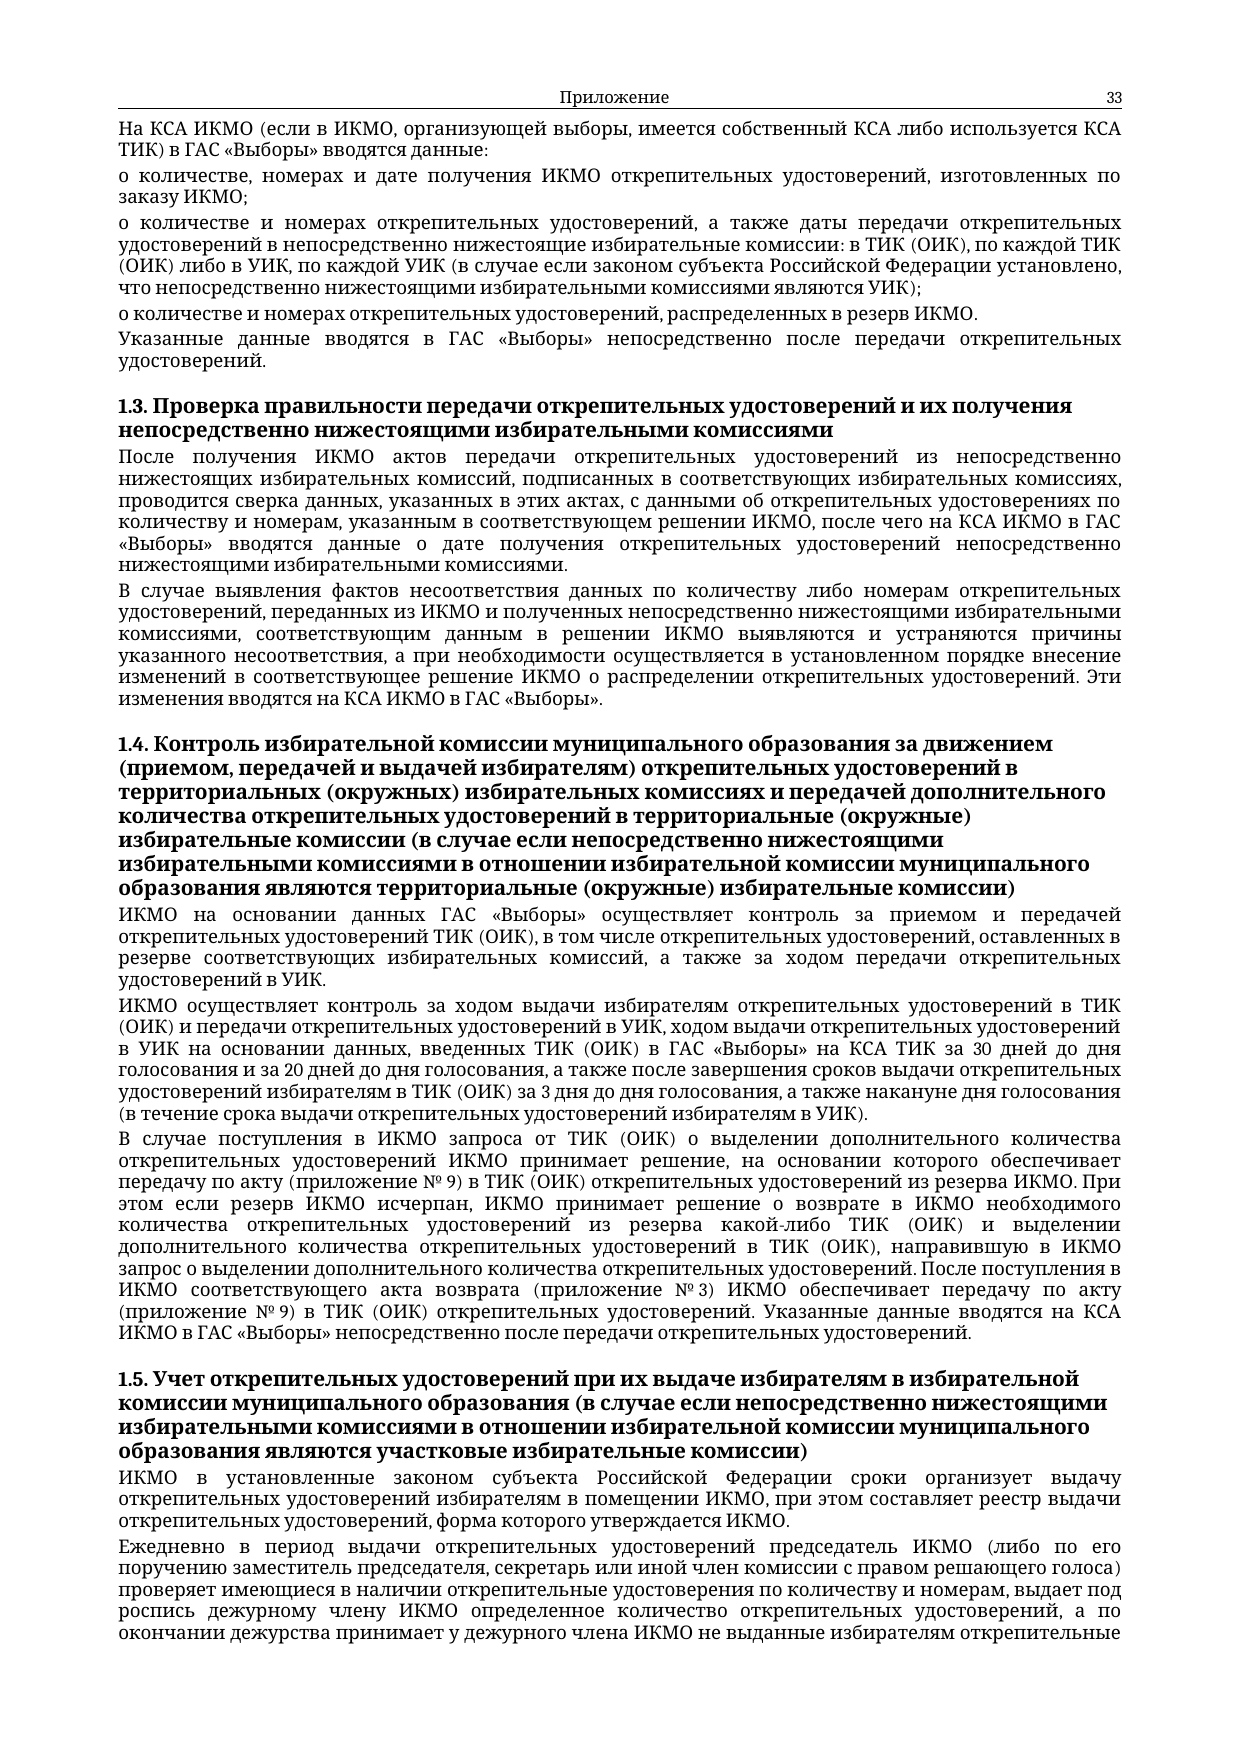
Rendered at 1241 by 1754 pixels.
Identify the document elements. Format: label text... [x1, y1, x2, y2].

text В случае выявления фактов несоответствия данных по количеству либо номерам открепительных удостоверений, переданных из ИКМО и полученных непосредственно нижестоящими избирательными комиссиями, соответствующим данным в решении ИКМО выявляются и устраняются причины указанного несоответствия, а при необходимости осуществляется в установленном порядке внесение изменений в соответствующее решение ИКМО о распределении открепительных удостоверений. Эти изменения вводятся на КСА ИКМО в ГАС «Выборы». [118, 581, 1122, 710]
text о количестве и номерах открепительных удостоверений, а также даты передачи открепительных удостоверений в непосредственно нижестоящие избирательные комиссии: в ТИК (ОИК), по каждой ТИК (ОИК) либо в УИК, по каждой УИК (в случае если законом субъекта Российской Федерации установлено, что непосредственно нижестоящими избирательными комиссиями являются УИК); [118, 213, 1122, 299]
text В случае поступления в ИКМО запроса от ТИК (ОИК) о выделении дополнительного количества открепительных удостоверений ИКМО принимает решение, на основании которого обеспечивает передачу по акту (приложение № 9) в ТИК (ОИК) открепительных удостоверений из резерва ИКМО. При этом если резерв ИКМО исчерпан, ИКМО принимает решение о возврате в ИКМО необходимого количества открепительных удостоверений из резерва какой-либо ТИК (ОИК) и выделении дополнительного количества открепительных удостоверений в ТИК (ОИК), направившую в ИКМО запрос о выделении дополнительного количества открепительных удостоверений. После поступления в ИКМО соответствующего акта возврата (приложение № 3) ИКМО обеспечивает передачу по акту (приложение № 9) в ТИК (ОИК) открепительных удостоверений. Указанные данные вводятся на КСА ИКМО в ГАС «Выборы» непосредственно после передачи открепительных удостоверений. [118, 1129, 1122, 1344]
text ИКМО осуществляет контроль за ходом выдачи избирателям открепительных удостоверений в ТИК (ОИК) и передачи открепительных удостоверений в УИК, ходом выдачи открепительных удостоверений в УИК на основании данных, введенных ТИК (ОИК) в ГАС «Выборы» на КСА ТИК за 30 дней до дня голосования и за 20 дней до дня голосования, а также после завершения сроков выдачи открепительных удостоверений избирателям в ТИК (ОИК) за 3 дня до дня голосования, а также накануне дня голосования (в течение срока выдачи открепительных удостоверений избирателям в УИК). [118, 995, 1122, 1124]
subtitle 1.3. Проверка правильности передачи открепительных удостоверений и их получения непосредственно нижестоящими избирательными комиссиями [118, 395, 1122, 443]
text Ежедневно в период выдачи открепительных удостоверений председатель ИКМО (либо по его поручению заместитель председателя, секретарь или иной член комиссии с правом решающего голоса) проверяет имеющиеся в наличии открепительные удостоверения по количеству и номерам, выдает под роспись дежурному члену ИКМО определенное количество открепительных удостоверений, а по окончании дежурства принимает у дежурного члена ИКМО не выданные избирателям открепительные [118, 1536, 1122, 1644]
text Указанные данные вводятся в ГАС «Выборы» непосредственно после передачи открепительных удостоверений. [118, 329, 1122, 372]
text ИКМО в установленные законом субъекта Российской Федерации сроки организует выдачу открепительных удостоверений избирателям в помещении ИКМО, при этом составляет реестр выдачи открепительных удостоверений, форма которого утверждается ИКМО. [118, 1467, 1122, 1532]
text о количестве и номерах открепительных удостоверений, распределенных в резерв ИКМО. [118, 303, 1122, 324]
subtitle 1.4. Контроль избирательной комиссии муниципального образования за движением (приемом, передачей и выдачей избирателям) открепительных удостоверений в территориальных (окружных) избирательных комиссиях и передачей дополнительного количества открепительных удостоверений в территориальные (окружные) избирательные комиссии (в случае если непосредственно нижестоящими избирательными комиссиями в отношении избирательной комиссии муниципального образования являются территориальные (окружные) избирательные комиссии) [118, 733, 1122, 901]
text На КСА ИКМО (если в ИКМО, организующей выборы, имеется собственный КСА либо используется КСА ТИК) в ГАС «Выборы» вводятся данные: [118, 118, 1122, 161]
subtitle 1.5. Учет открепительных удостоверений при их выдаче избирателям в избирательной комиссии муниципального образования (в случае если непосредственно нижестоящими избирательными комиссиями в отношении избирательной комиссии муниципального образования являются участковые избирательные комиссии) [118, 1367, 1122, 1463]
text После получения ИКМО актов передачи открепительных удостоверений из непосредственно нижестоящих избирательных комиссий, подписанных в соответствующих избирательных комиссиях, проводится сверка данных, указанных в этих актах, с данными об открепительных удостоверениях по количеству и номерам, указанным в соответствующем решении ИКМО, после чего на КСА ИКМО в ГАС «Выборы» вводятся данные о дате получения открепительных удостоверений непосредственно нижестоящими избирательными комиссиями. [118, 447, 1122, 576]
text о количестве, номерах и дате получения ИКМО открепительных удостоверений, изготовленных по заказу ИКМО; [118, 165, 1122, 208]
text ИКМО на основании данных ГАС «Выборы» осуществляет контроль за приемом и передачей открепительных удостоверений ТИК (ОИК), в том числе открепительных удостоверений, оставленных в резерве соответствующих избирательных комиссий, а также за ходом передачи открепительных удостоверений в УИК. [118, 905, 1122, 991]
